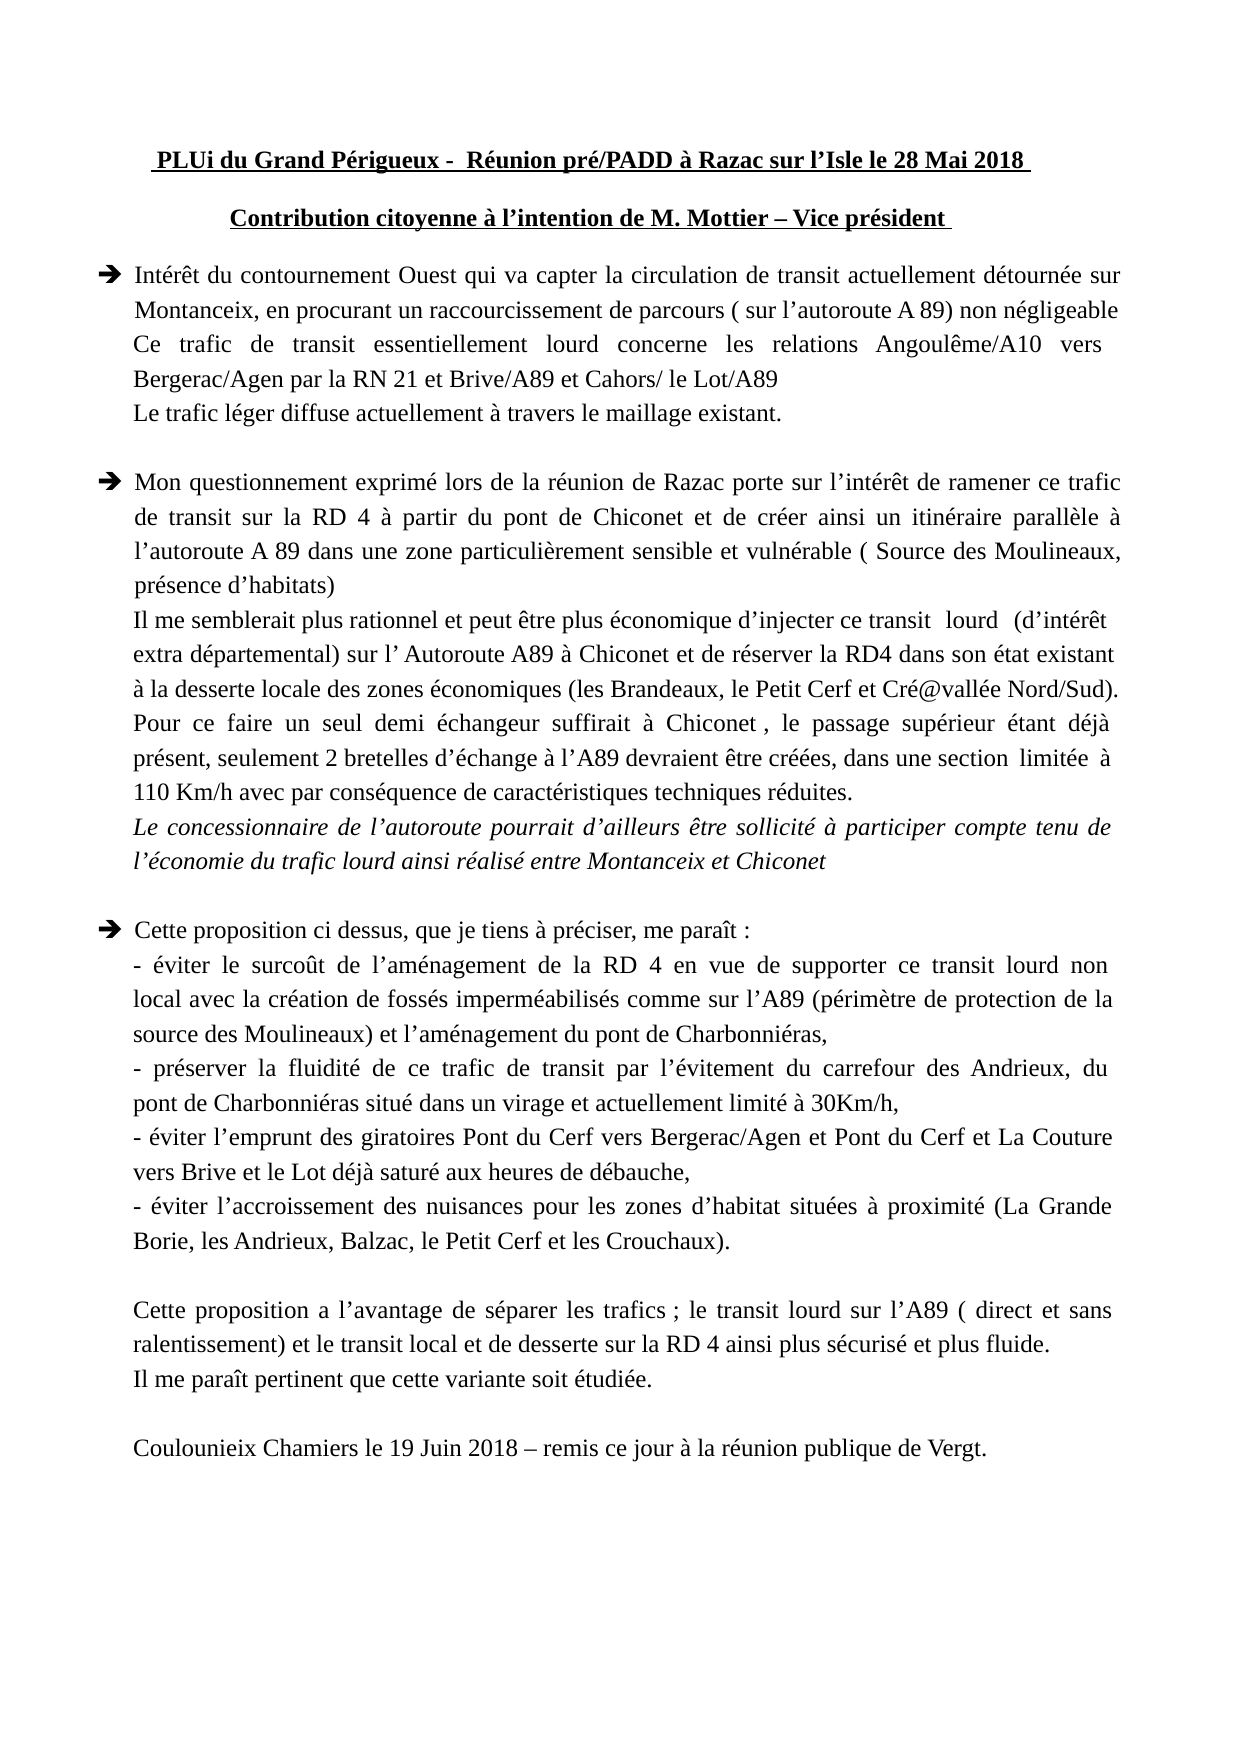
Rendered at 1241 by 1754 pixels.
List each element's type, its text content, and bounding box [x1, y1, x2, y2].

text Il me semblerait plus rationnel et peut être plus économique d’injecter ce transit lourd (d’intérêt extra départemental) sur l’ Autoroute A89 à Chiconet et de réserver la RD4 dans son état existant à la desserte locale des zones économiques (les Brandeaux, le Petit Cerf et Cré@vallée Nord/Sud). [59, 605, 1122, 703]
text Pour ce faire un seul demi échangeur suffirait à Chiconet , le passage supérieur étant déjà présent, seulement 2 bretelles d’échange à l’A89 devraient être créées, dans une section limitée à 110 Km/h avec par conséquence de caractéristiques techniques réduites. [59, 708, 1122, 806]
list Intérêt du contournement Ouest qui va capter la circulation de transit actuellement détournée sur Montanceix, en procurant un raccourcissement de parcours ( sur l’autoroute A 89) non négligeable [97, 260, 1122, 323]
text Cette proposition a l’avantage de séparer les trafics ; le transit lourd sur l’A89 ( direct et sans ralentissement) et le transit local et de desserte sur la RD 4 ainsi plus sécurisé et plus fluide. [59, 1295, 1122, 1358]
text - éviter l’emprunt des giratoires Pont du Cerf vers Bergerac/Agen et Pont du Cerf et La Couture vers Brive et le Lot déjà saturé aux heures de débauche, [59, 1122, 1122, 1186]
text Le concessionnaire de l’autoroute pourrait d’ailleurs être sollicité à participer compte tenu de l’économie du trafic lourd ainsi réalisé entre Montanceix et Chiconet [59, 812, 1122, 875]
text - éviter l’accroissement des nuisances pour les zones d’habitat situées à proximité (La Grande Borie, les Andrieux, Balzac, le Petit Cerf et les Crouchaux). [59, 1191, 1122, 1254]
text Il me paraît pertinent que cette variante soit étudiée. [59, 1364, 1122, 1392]
text Le trafic léger diffuse actuellement à travers le maillage existant. [59, 398, 1122, 427]
text Coulounieix Chamiers le 19 Juin 2018 – remis ce jour à la réunion publique de Vergt. [59, 1433, 1122, 1461]
text - éviter le surcoût de l’aménagement de la RD 4 en vue de supporter ce transit lourd non local avec la création de fossés imperméabilisés comme sur l’A89 (périmètre de protection de la source des Moulineaux) et l’aménagement du pont de Charbonniéras, [59, 950, 1122, 1048]
text Ce trafic de transit essentiellement lourd concerne les relations Angoulême/A10 vers Bergerac/Agen par la RN 21 et Brive/A89 et Cahors/ le Lot/A89 [59, 329, 1122, 392]
text PLUi du Grand Périgueux - Réunion pré/PADD à Razac sur l’Isle le 28 Mai 2018 [59, 145, 1122, 174]
text Contribution citoyenne à l’intention de M. Mottier – Vice président [59, 203, 1122, 232]
text - préserver la fluidité de ce trafic de transit par l’évitement du carrefour des Andrieux, du pont de Charbonniéras situé dans un virage et actuellement limité à 30Km/h, [59, 1053, 1122, 1117]
list Mon questionnement exprimé lors de la réunion de Razac porte sur l’intérêt de ramener ce trafic de transit sur la RD 4 à partir du pont de Chiconet et de créer ainsi un itinéraire parallèle à l’autoroute A 89 dans une zone particulièrement sensible et vulnérable ( Source des Moulineaux, présence d’habitats) [97, 467, 1122, 599]
list Cette proposition ci dessus, que je tiens à préciser, me paraît : [97, 915, 1122, 944]
